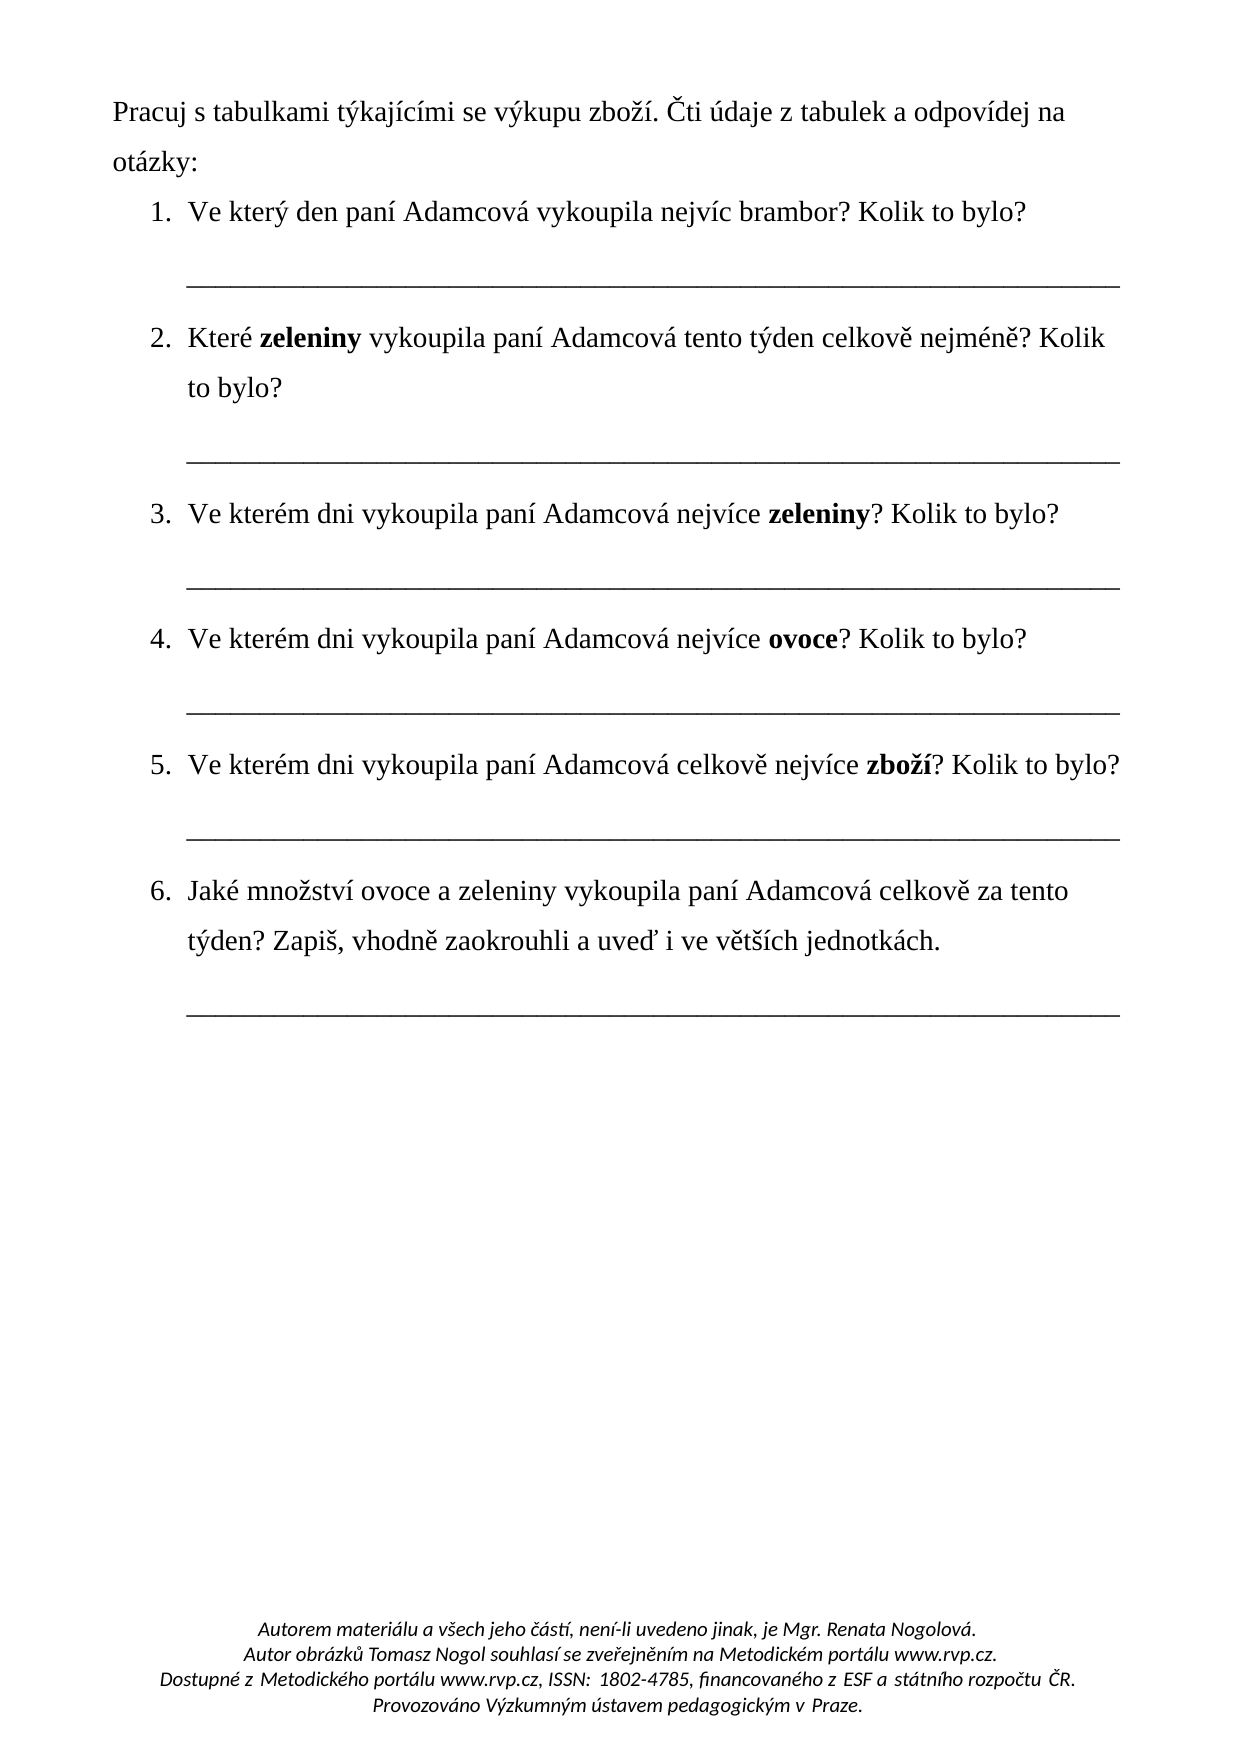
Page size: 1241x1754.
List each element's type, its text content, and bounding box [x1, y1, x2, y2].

text ________________________________________________________________ [186, 986, 1125, 1019]
list Jaké množství ovoce a zeleniny vykoupila paní Adamcová celkově za tento týden? Zapiš, vhodně zaokrouhli a uveď i ve větších jednotkách. [150, 873, 1125, 957]
text ________________________________________________________________ [186, 257, 1125, 291]
list Ve který den paní Adamcová vykoupila nejvíc brambor? Kolik to bylo? [150, 194, 1125, 228]
list Ve kterém dni vykoupila paní Adamcová celkově nejvíce zboží? Kolik to bylo? [150, 747, 1125, 781]
text ________________________________________________________________ [186, 684, 1125, 718]
list Ve kterém dni vykoupila paní Adamcová nejvíce ovoce? Kolik to bylo? [150, 621, 1125, 655]
text Pracuj s tabulkami týkajícími se výkupu zboží. Čti údaje z tabulek a odpovídej na otázky: [112, 94, 1125, 177]
text ________________________________________________________________ [186, 810, 1125, 843]
text ________________________________________________________________ [186, 433, 1125, 467]
text ________________________________________________________________ [186, 559, 1125, 592]
list Ve kterém dni vykoupila paní Adamcová nejvíce zeleniny? Kolik to bylo? [150, 496, 1125, 529]
list Které zeleniny vykoupila paní Adamcová tento týden celkově nejméně? Kolik to bylo? [150, 320, 1125, 404]
